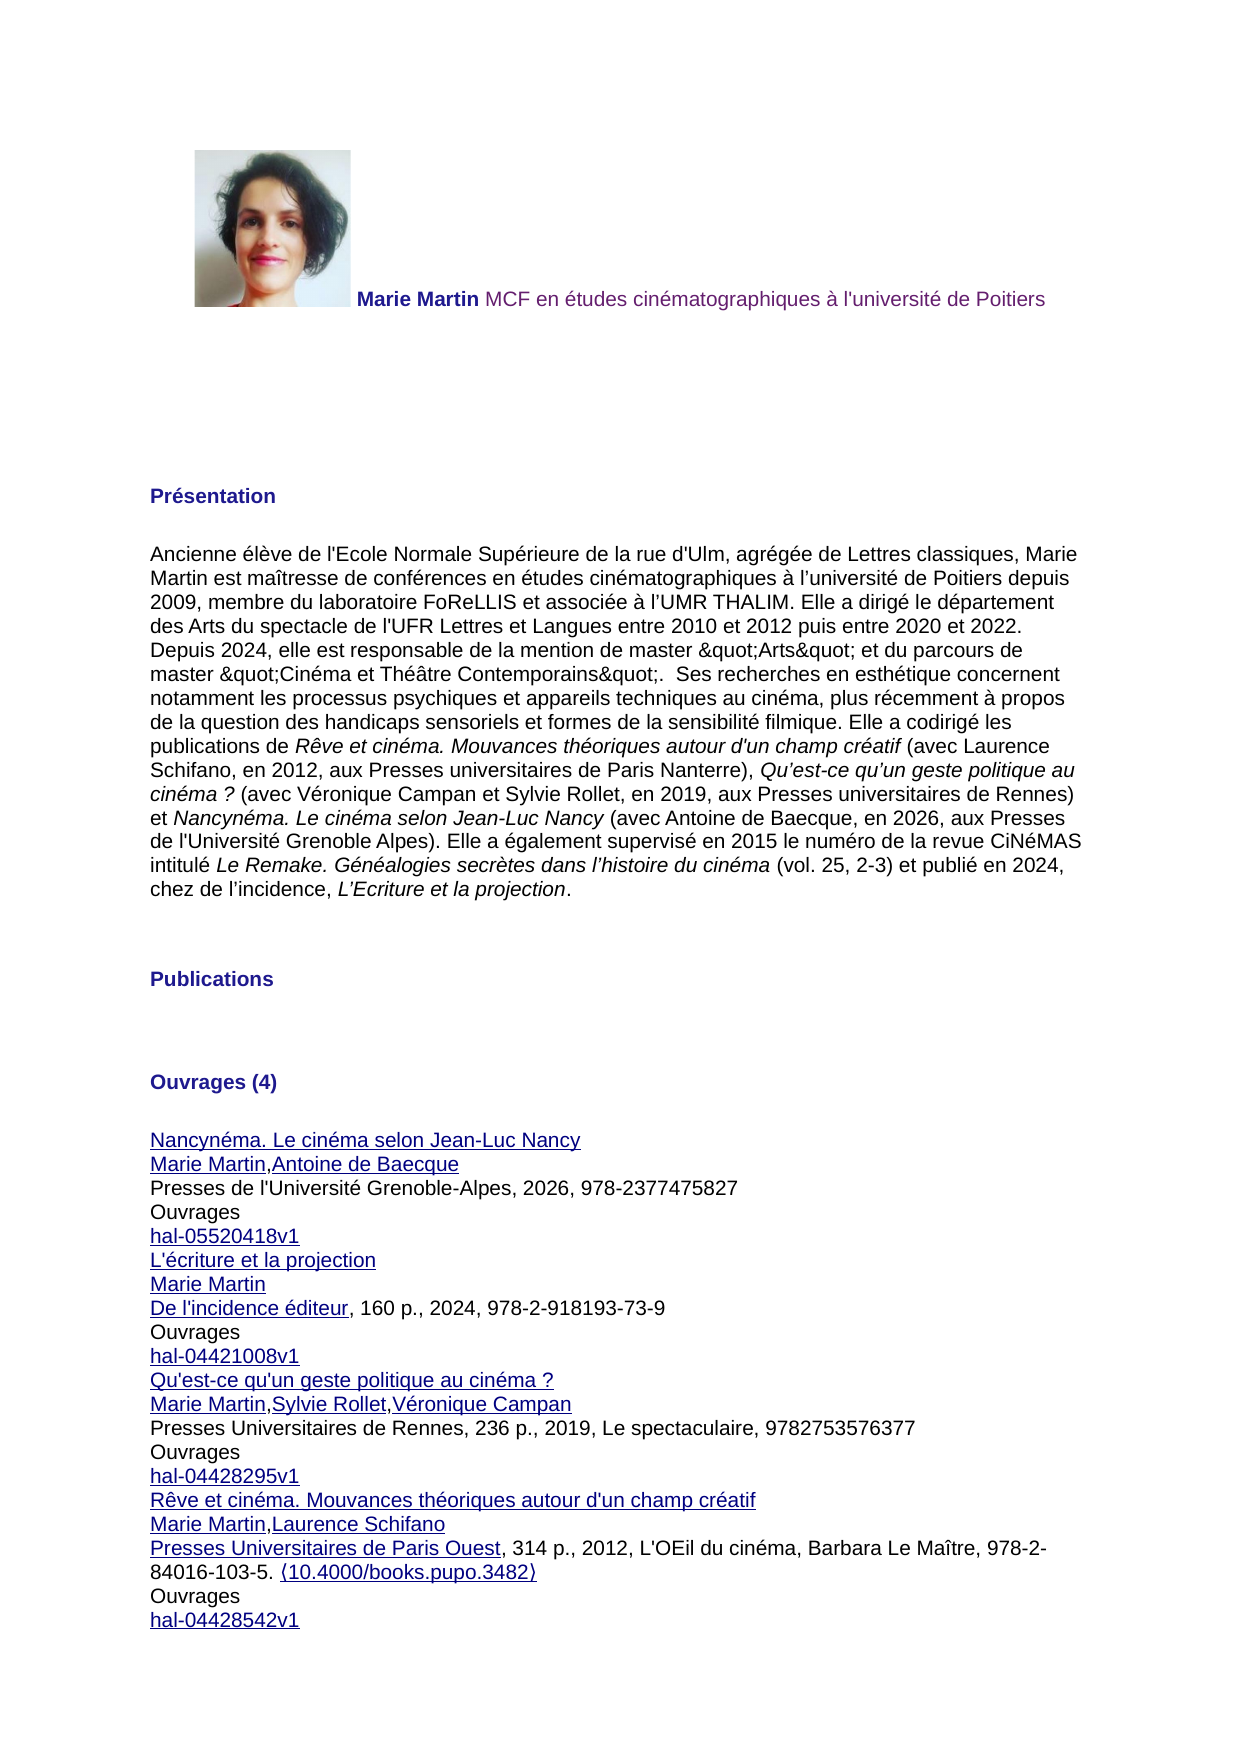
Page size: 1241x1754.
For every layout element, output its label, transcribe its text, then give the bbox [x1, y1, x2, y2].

table_cell Rêve et cinéma. Mouvances théoriques autour d'un champ créatif Marie Martin,Laurence Schifano Presses Universitaires de Paris Ouest, 314 p., 2012, L'OEil du cinéma, Barbara Le Maître, 978-2-84016-103-5. ⟨10.4000/books.pupo.3482⟩ Ouvrages hal-04428542v1 [150, 1488, 1090, 1631]
subtitle Ouvrages (4) [150, 1070, 1090, 1094]
table_cell Qu'est-ce qu'un geste politique au cinéma ? Marie Martin,Sylvie Rollet,Véronique Campan Presses Universitaires de Rennes, 236 p., 2019, Le spectaculaire, 9782753576377 Ouvrages hal-04428295v1 [150, 1368, 1090, 1488]
subtitle Présentation [150, 483, 1090, 507]
subtitle Publications [150, 967, 1090, 991]
picture [194, 150, 351, 307]
subtitle Marie Martin MCF en études cinématographiques à l'université de Poitiers [150, 150, 1090, 311]
text Ancienne élève de l'Ecole Normale Supérieure de la rue d'Ulm, agrégée de Lettres classiques, Marie Martin est maîtresse de conférences en études cinématographiques à l’université de Poitiers depuis 2009, membre du laboratoire FoReLLIS et associée à l’UMR THALIM. Elle a dirigé le département des Arts du spectacle de l'UFR Lettres et Langues entre 2010 et 2012 puis entre 2020 et 2022. Depuis 2024, elle est responsable de la mention de master &quot;Arts&quot; et du parcours de master &quot;Cinéma et Théâtre Contemporains&quot;. Ses recherches en esthétique concernent notamment les processus psychiques et appareils techniques au cinéma, plus récemment à propos de la question des handicaps sensoriels et formes de la sensibilité filmique. Elle a codirigé les publications de Rêve et cinéma. Mouvances théoriques autour d'un champ créatif (avec Laurence Schifano, en 2012, aux Presses universitaires de Paris Nanterre), Qu’est-ce qu’un geste politique au cinéma ? (avec Véronique Campan et Sylvie Rollet, en 2019, aux Presses universitaires de Rennes) et Nancynéma. Le cinéma selon Jean-Luc Nancy (avec Antoine de Baecque, en 2026, aux Presses de l'Université Grenoble Alpes). Elle a également supervisé en 2015 le numéro de la revue CiNéMAS intitulé Le Remake. Généalogies secrètes dans l’histoire du cinéma (vol. 25, 2-3) et publié en 2024, chez de l’incidence, L’Ecriture et la projection. [150, 542, 1090, 901]
table_header Nancynéma. Le cinéma selon Jean-Luc Nancy Marie Martin,Antoine de Baecque Presses de l'Université Grenoble-Alpes, 2026, 978-2377475827 Ouvrages hal-05520418v1 [150, 1128, 1090, 1248]
table_cell L'écriture et la projection Marie Martin De l'incidence éditeur, 160 p., 2024, 978-2-918193-73-9 Ouvrages hal-04421008v1 [150, 1248, 1090, 1368]
